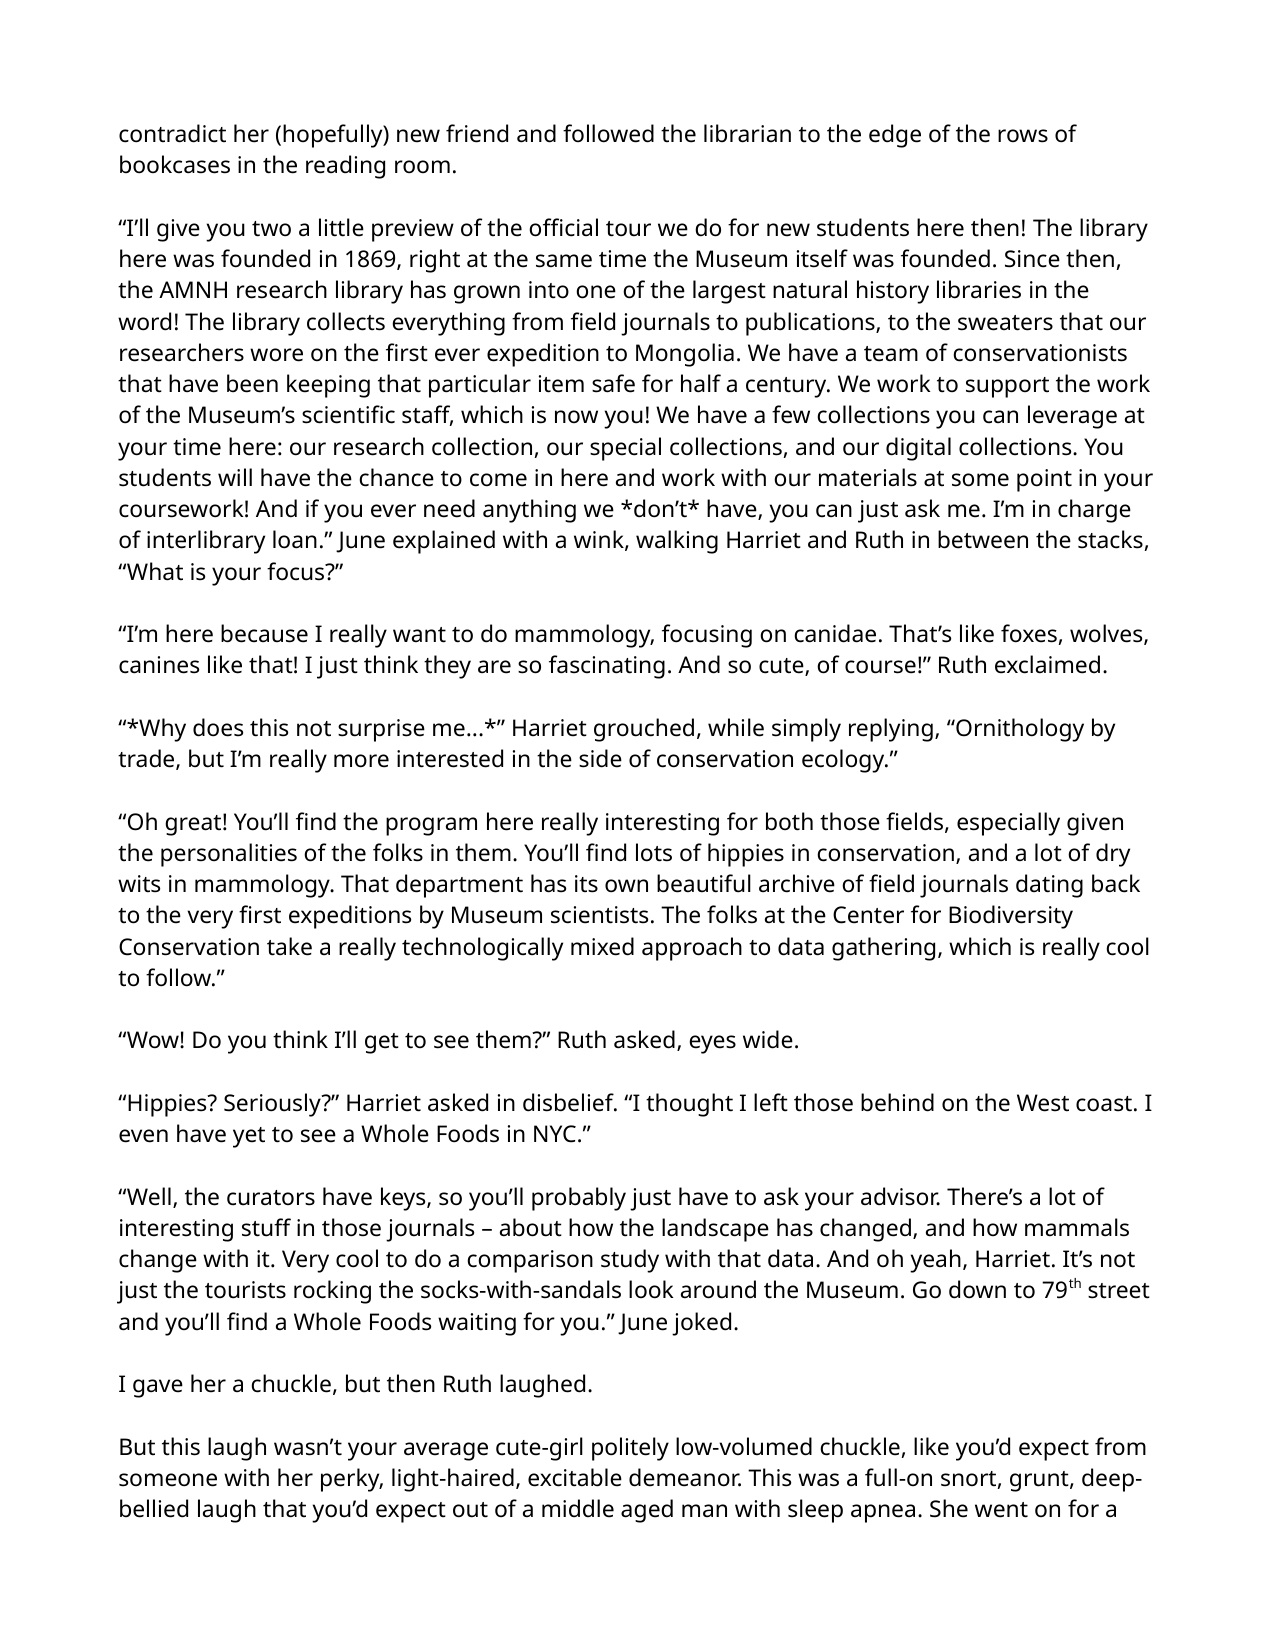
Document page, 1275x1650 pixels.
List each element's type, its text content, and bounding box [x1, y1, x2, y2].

text contradict her (hopefully) new friend and followed the librarian to the edge of the rows of bookcases in the reading room. [118, 118, 1157, 181]
text “Oh great! You’ll find the program here really interesting for both those fields, especially given the personalities of the folks in them. You’ll find lots of hippies in conservation, and a lot of dry wits in mammology. That department has its own beautiful archive of field journals dating back to the very first expeditions by Museum scientists. The folks at the Center for Biodiversity Conservation take a really technologically mixed approach to data gathering, which is really cool to follow.” [118, 806, 1157, 993]
text “I’ll give you two a little preview of the official tour we do for new students here then! The library here was founded in 1869, right at the same time the Museum itself was founded. Since then, the AMNH research library has grown into one of the largest natural history libraries in the word! The library collects everything from field journals to publications, to the sweaters that our researchers wore on the first ever expedition to Mongolia. We have a team of conservationists that have been keeping that particular item safe for half a century. We work to support the work of the Museum’s scientific staff, which is now you! We have a few collections you can leverage at your time here: our research collection, our special collections, and our digital collections. You students will have the chance to come in here and work with our materials at some point in your coursework! And if you ever need anything we *don’t* have, you can just ask me. I’m in charge of interlibrary loan.” June explained with a wink, walking Harriet and Ruth in between the stacks, “What is your focus?” [118, 212, 1157, 587]
text But this laugh wasn’t your average cute-girl politely low-volumed chuckle, like you’d expect from someone with her perky, light-haired, excitable demeanor. This was a full-on snort, grunt, deep-bellied laugh that you’d expect out of a middle aged man with sleep apnea. She went on for a [118, 1431, 1157, 1524]
text I gave her a chuckle, but then Ruth laughed. [118, 1368, 1157, 1399]
text “Wow! Do you think I’ll get to see them?” Ruth asked, eyes wide. [118, 1024, 1157, 1056]
text “Hippies? Seriously?” Harriet asked in disbelief. “I thought I left those behind on the West coast. I even have yet to see a Whole Foods in NYC.” [118, 1087, 1157, 1149]
text “Well, the curators have keys, so you’ll probably just have to ask your advisor. There’s a lot of interesting stuff in those journals – about how the landscape has changed, and how mammals change with it. Very cool to do a comparison study with that data. And oh yeah, Harriet. It’s not just the tourists rocking the socks-with-sandals look around the Museum. Go down to 79th street and you’ll find a Whole Foods waiting for you.” June joked. [118, 1181, 1157, 1337]
text “*Why does this not surprise me...*” Harriet grouched, while simply replying, “Ornithology by trade, but I’m really more interested in the side of conservation ecology.” [118, 712, 1157, 774]
text “I’m here because I really want to do mammology, focusing on canidae. That’s like foxes, wolves, canines like that! I just think they are so fascinating. And so cute, of course!” Ruth exclaimed. [118, 618, 1157, 681]
